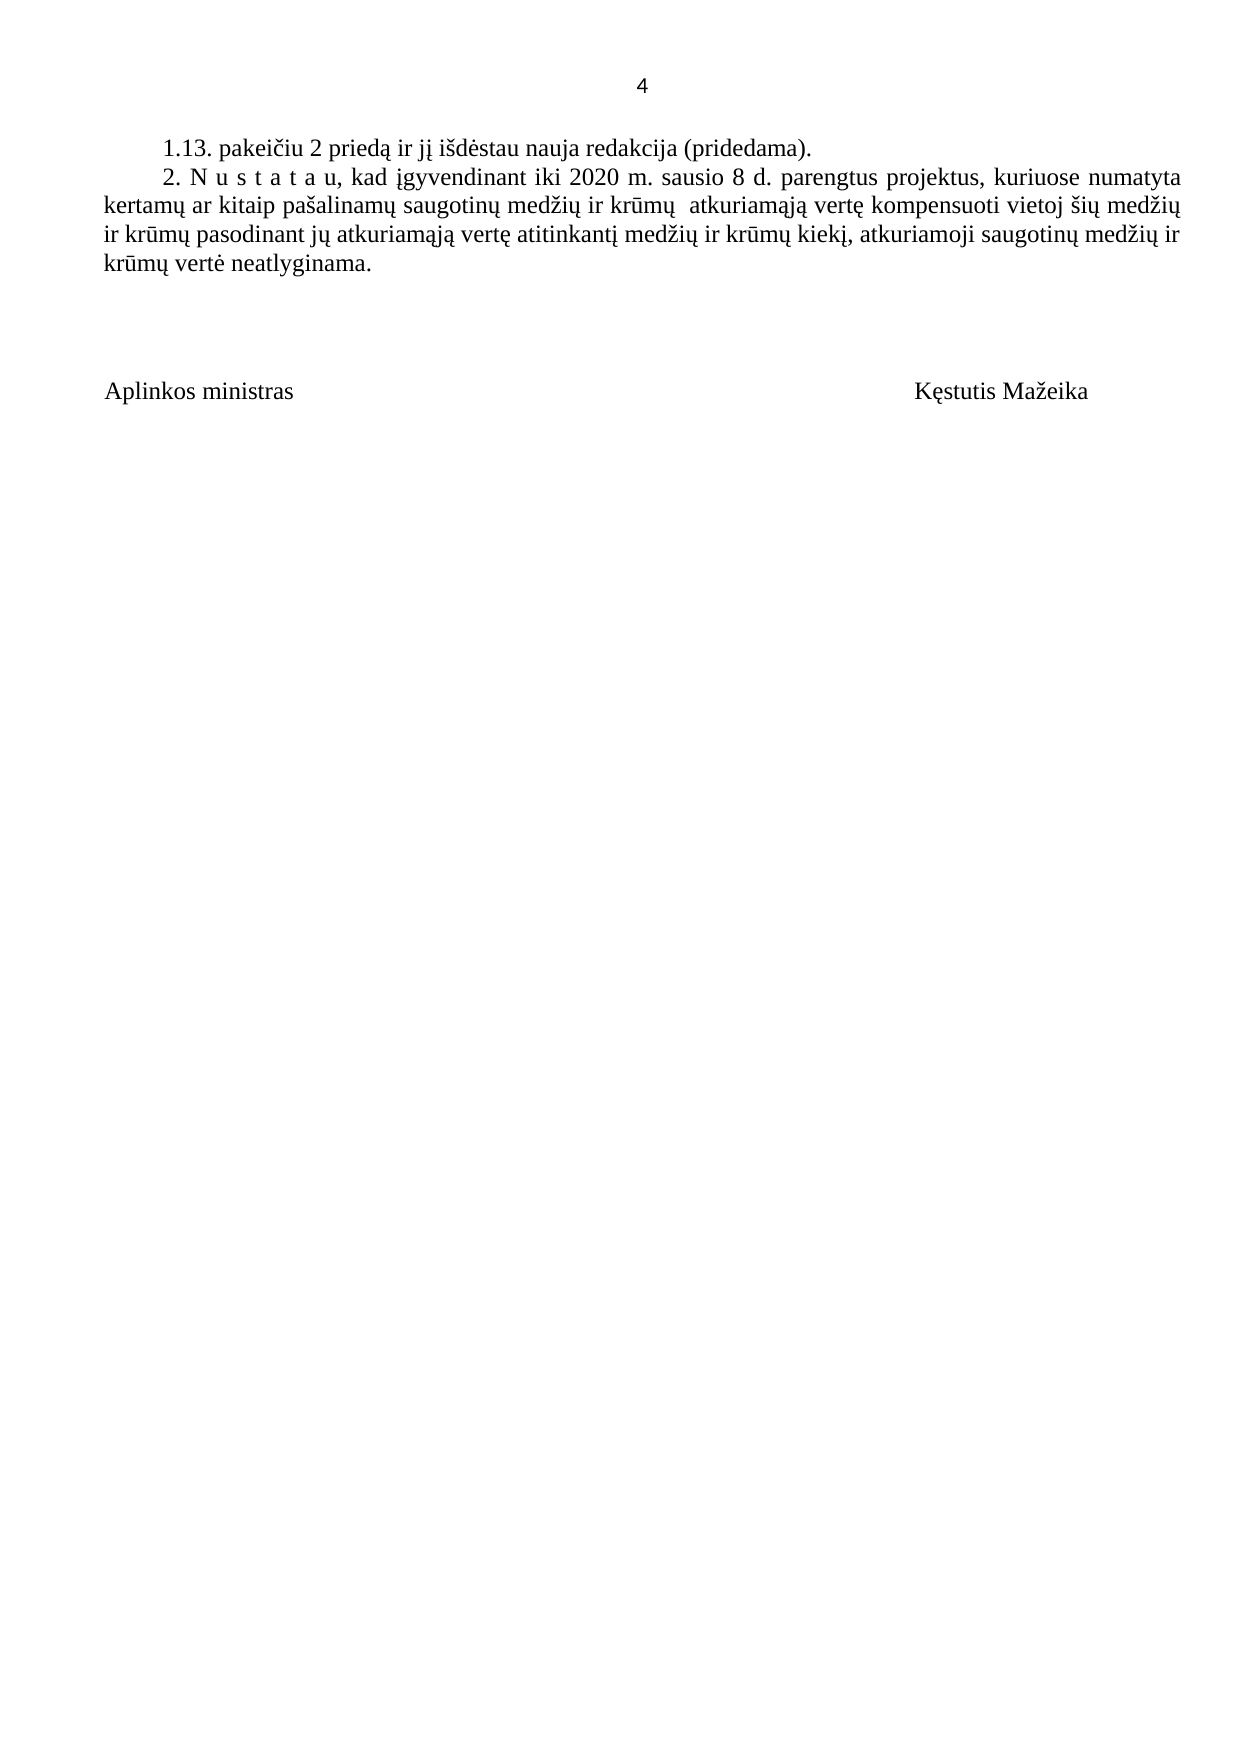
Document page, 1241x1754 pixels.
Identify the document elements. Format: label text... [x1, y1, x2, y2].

text 1.13. pakeičiu 2 priedą ir jį išdėstau nauja redakcija (pridedama). [103, 133, 1181, 162]
text 2. N u s t a t a u, kad įgyvendinant iki 2020 m. sausio 8 d. parengtus projektus, kuriuose numatyta kertamų ar kitaip pašalinamų saugotinų medžių ir krūmų atkuriamąją vertę kompensuoti vietoj šių medžių ir krūmų pasodinant jų atkuriamąją vertę atitinkantį medžių ir krūmų kiekį, atkuriamoji saugotinų medžių ir krūmų vertė neatlyginama. [103, 162, 1181, 277]
text Aplinkos ministras Kęstutis Mažeika [104, 376, 1181, 404]
